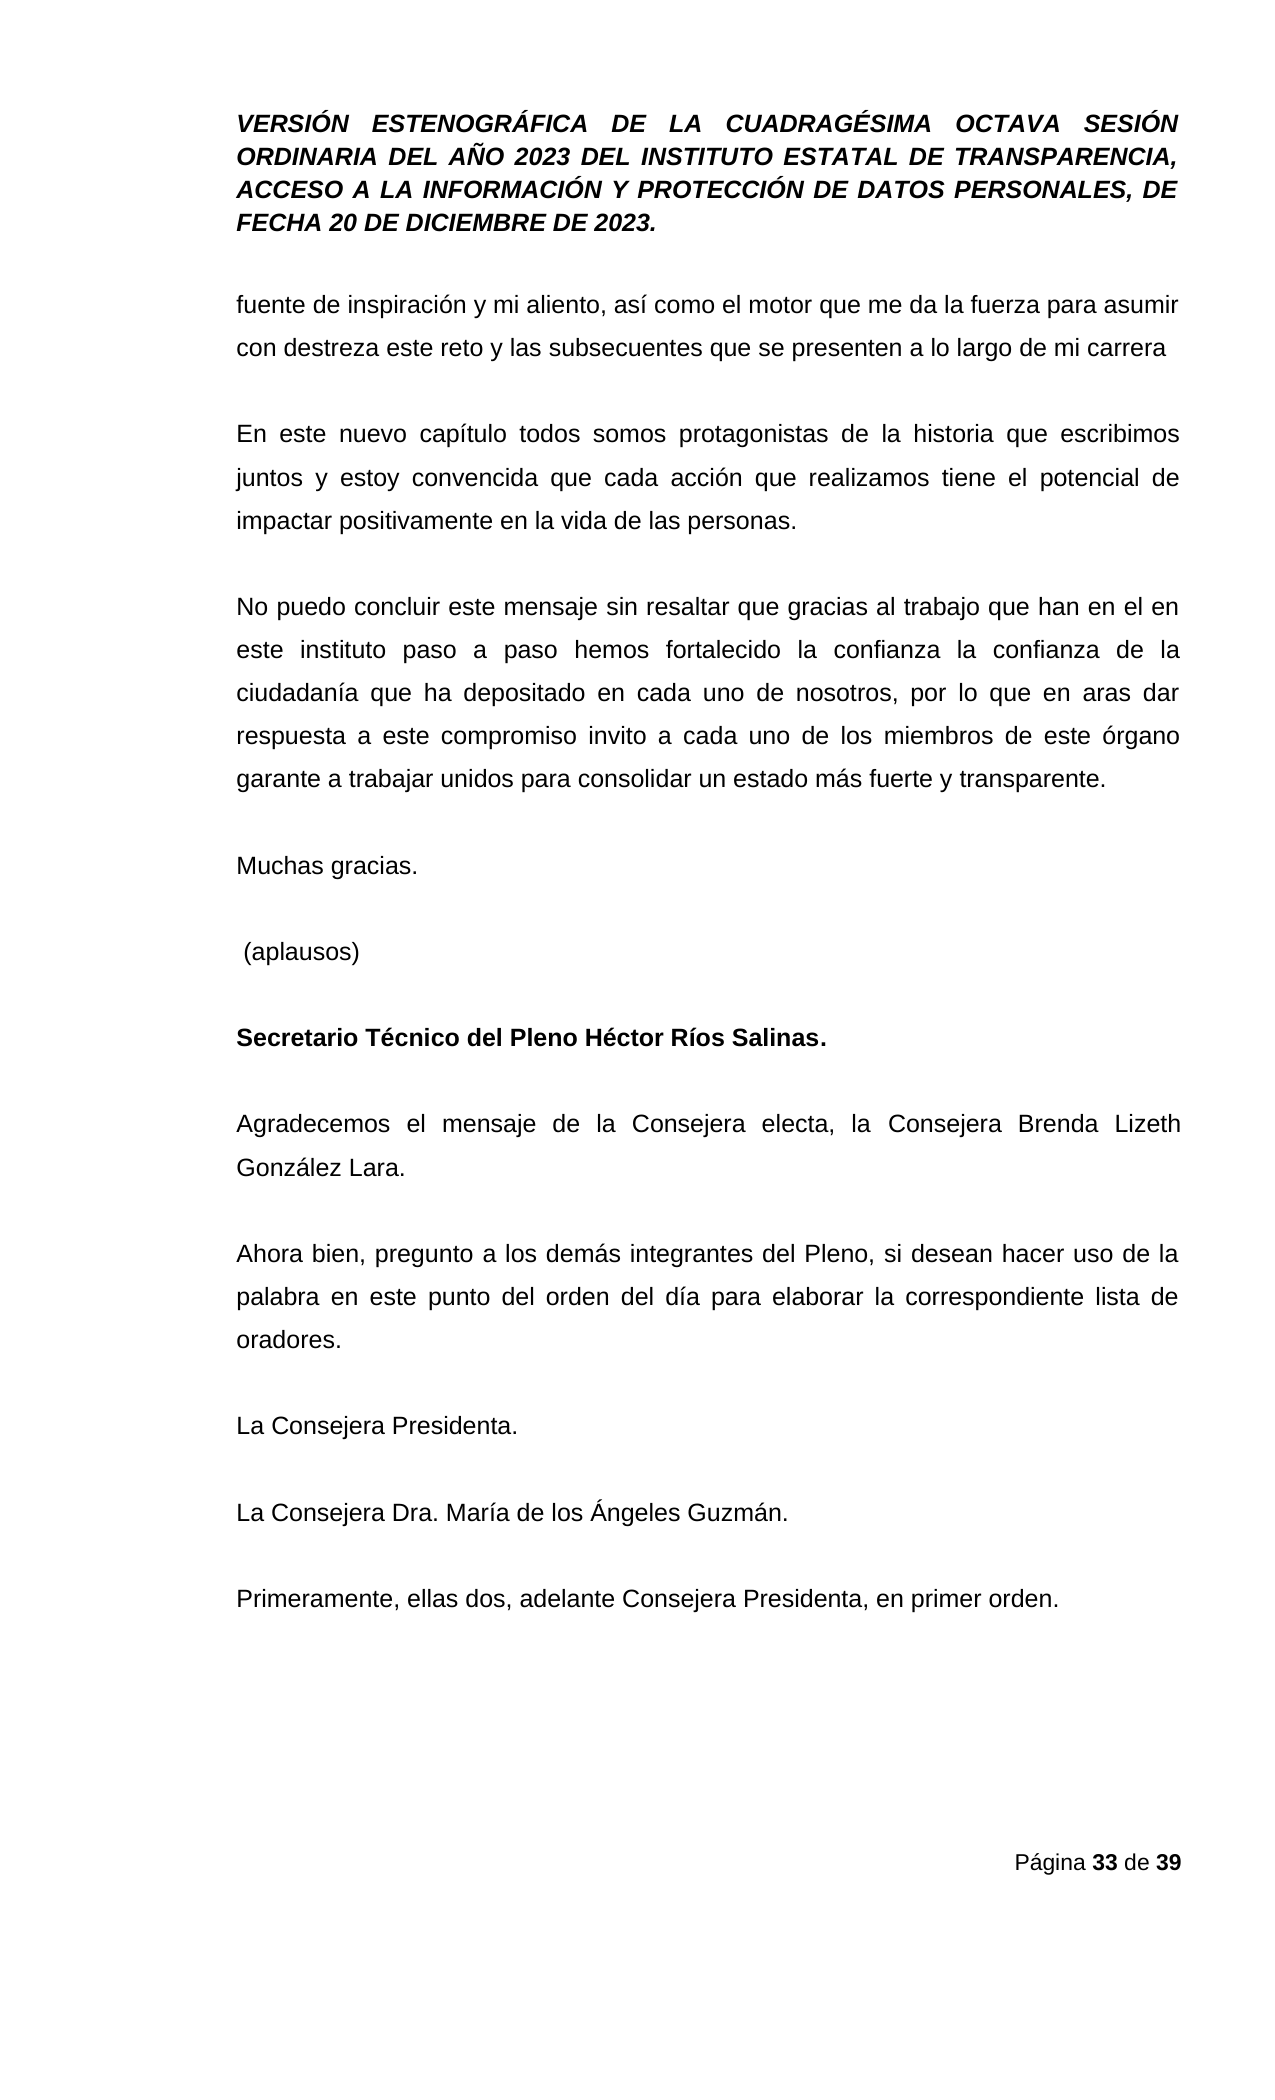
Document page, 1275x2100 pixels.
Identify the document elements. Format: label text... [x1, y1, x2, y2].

text fuente de inspiración y mi aliento, así como el motor que me da la fuerza para asumir con destreza este reto y las subsecuentes que se presenten a lo largo de mi carrera [236, 290, 1181, 362]
text No puedo concluir este mensaje sin resaltar que gracias al trabajo que han en el en este instituto paso a paso hemos fortalecido la confianza la confianza de la ciudadanía que ha depositado en cada uno de nosotros, por lo que en aras dar respuesta a este compromiso invito a cada uno de los miembros de este órgano garante a trabajar unidos para consolidar un estado más fuerte y transparente. [236, 592, 1181, 793]
text La Consejera Dra. María de los Ángeles Guzmán. [236, 1498, 1181, 1526]
text Muchas gracias. [236, 851, 1181, 879]
text La Consejera Presidenta. [236, 1411, 1181, 1440]
text (aplausos) [236, 937, 1181, 966]
text Agradecemos el mensaje de la Consejera electa, la Consejera Brenda Lizeth González Lara. [236, 1109, 1181, 1181]
text Ahora bien, pregunto a los demás integrantes del Pleno, si desean hacer uso de la palabra en este punto del orden del día para elaborar la correspondiente lista de oradores. [236, 1239, 1181, 1354]
text Primeramente, ellas dos, adelante Consejera Presidenta, en primer orden. [236, 1584, 1181, 1613]
text Secretario Técnico del Pleno Héctor Ríos Salinas. [236, 1023, 1181, 1052]
text En este nuevo capítulo todos somos protagonistas de la historia que escribimos juntos y estoy convencida que cada acción que realizamos tiene el potencial de impactar positivamente en la vida de las personas. [236, 419, 1181, 534]
